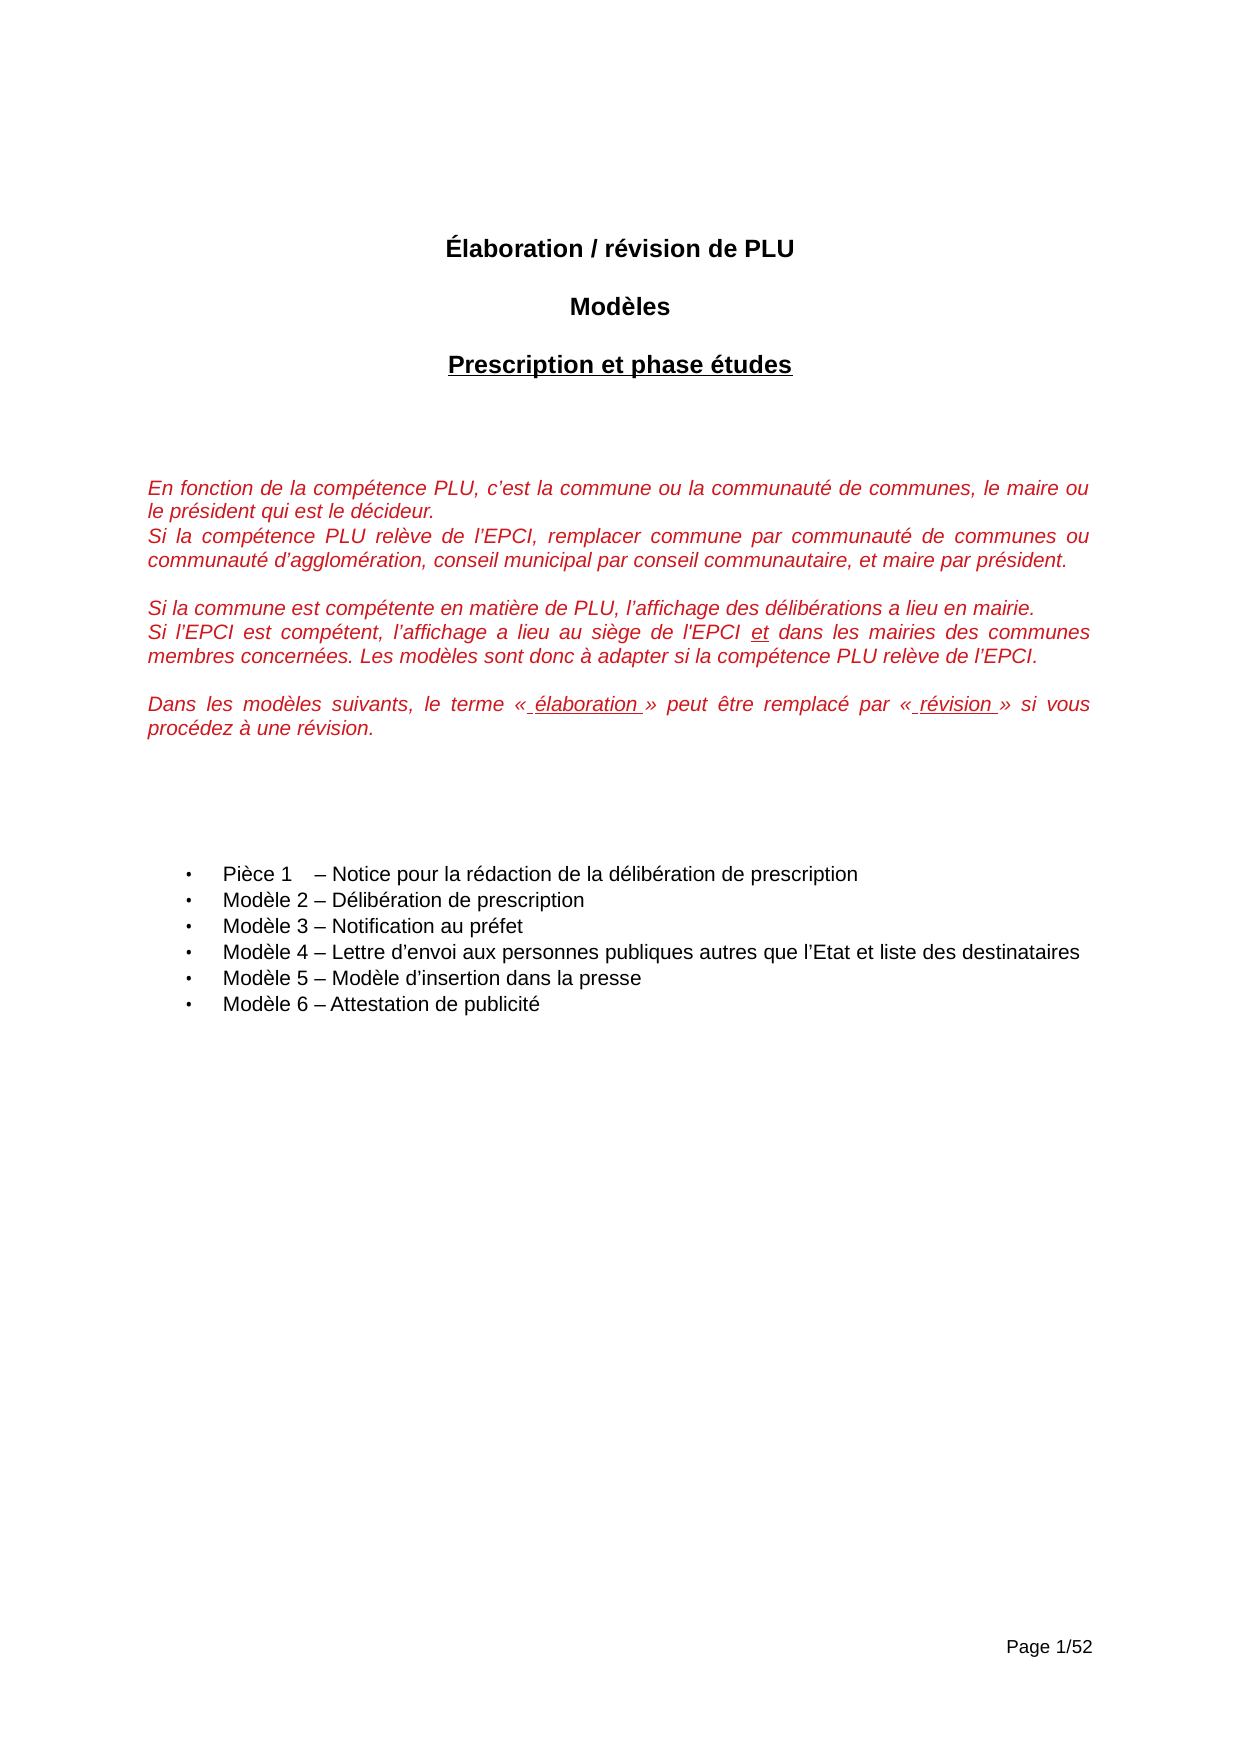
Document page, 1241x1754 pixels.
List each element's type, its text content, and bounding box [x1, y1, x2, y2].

list Pièce 1 – Notice pour la rédaction de la délibération de prescription [185, 860, 1093, 886]
list Modèle 3 – Notification au préfet [185, 912, 1093, 938]
text Si la compétence PLU relève de l’EPCI, remplacer commune par communauté de communes ou communauté d’agglomération, conseil municipal par conseil communautaire, et maire par président. [148, 523, 1093, 572]
text Dans les modèles suivants, le terme « élaboration » peut être remplacé par « révision » si vous procédez à une révision. [148, 692, 1093, 740]
list Modèle 5 – Modèle d’insertion dans la presse [185, 964, 1093, 991]
text Modèles [148, 292, 1093, 321]
text En fonction de la compétence PLU, c’est la commune ou la communauté de communes, le maire ou le président qui est le décideur. [148, 475, 1093, 523]
list Modèle 4 – Lettre d’envoi aux personnes publiques autres que l’Etat et liste des destinataires [185, 938, 1093, 964]
text Si la commune est compétente en matière de PLU, l’affichage des délibérations a lieu en mairie. [148, 596, 1093, 620]
list Modèle 2 – Délibération de prescription [185, 886, 1093, 912]
list Modèle 6 – Attestation de publicité [185, 991, 1093, 1017]
text Prescription et phase études [148, 350, 1093, 379]
text Élaboration / révision de PLU [148, 234, 1093, 263]
text Si l’EPCI est compétent, l’affichage a lieu au siège de l'EPCI et dans les mairies des communes membres concernées. Les modèles sont donc à adapter si la compétence PLU relève de l’EPCI. [148, 620, 1093, 668]
